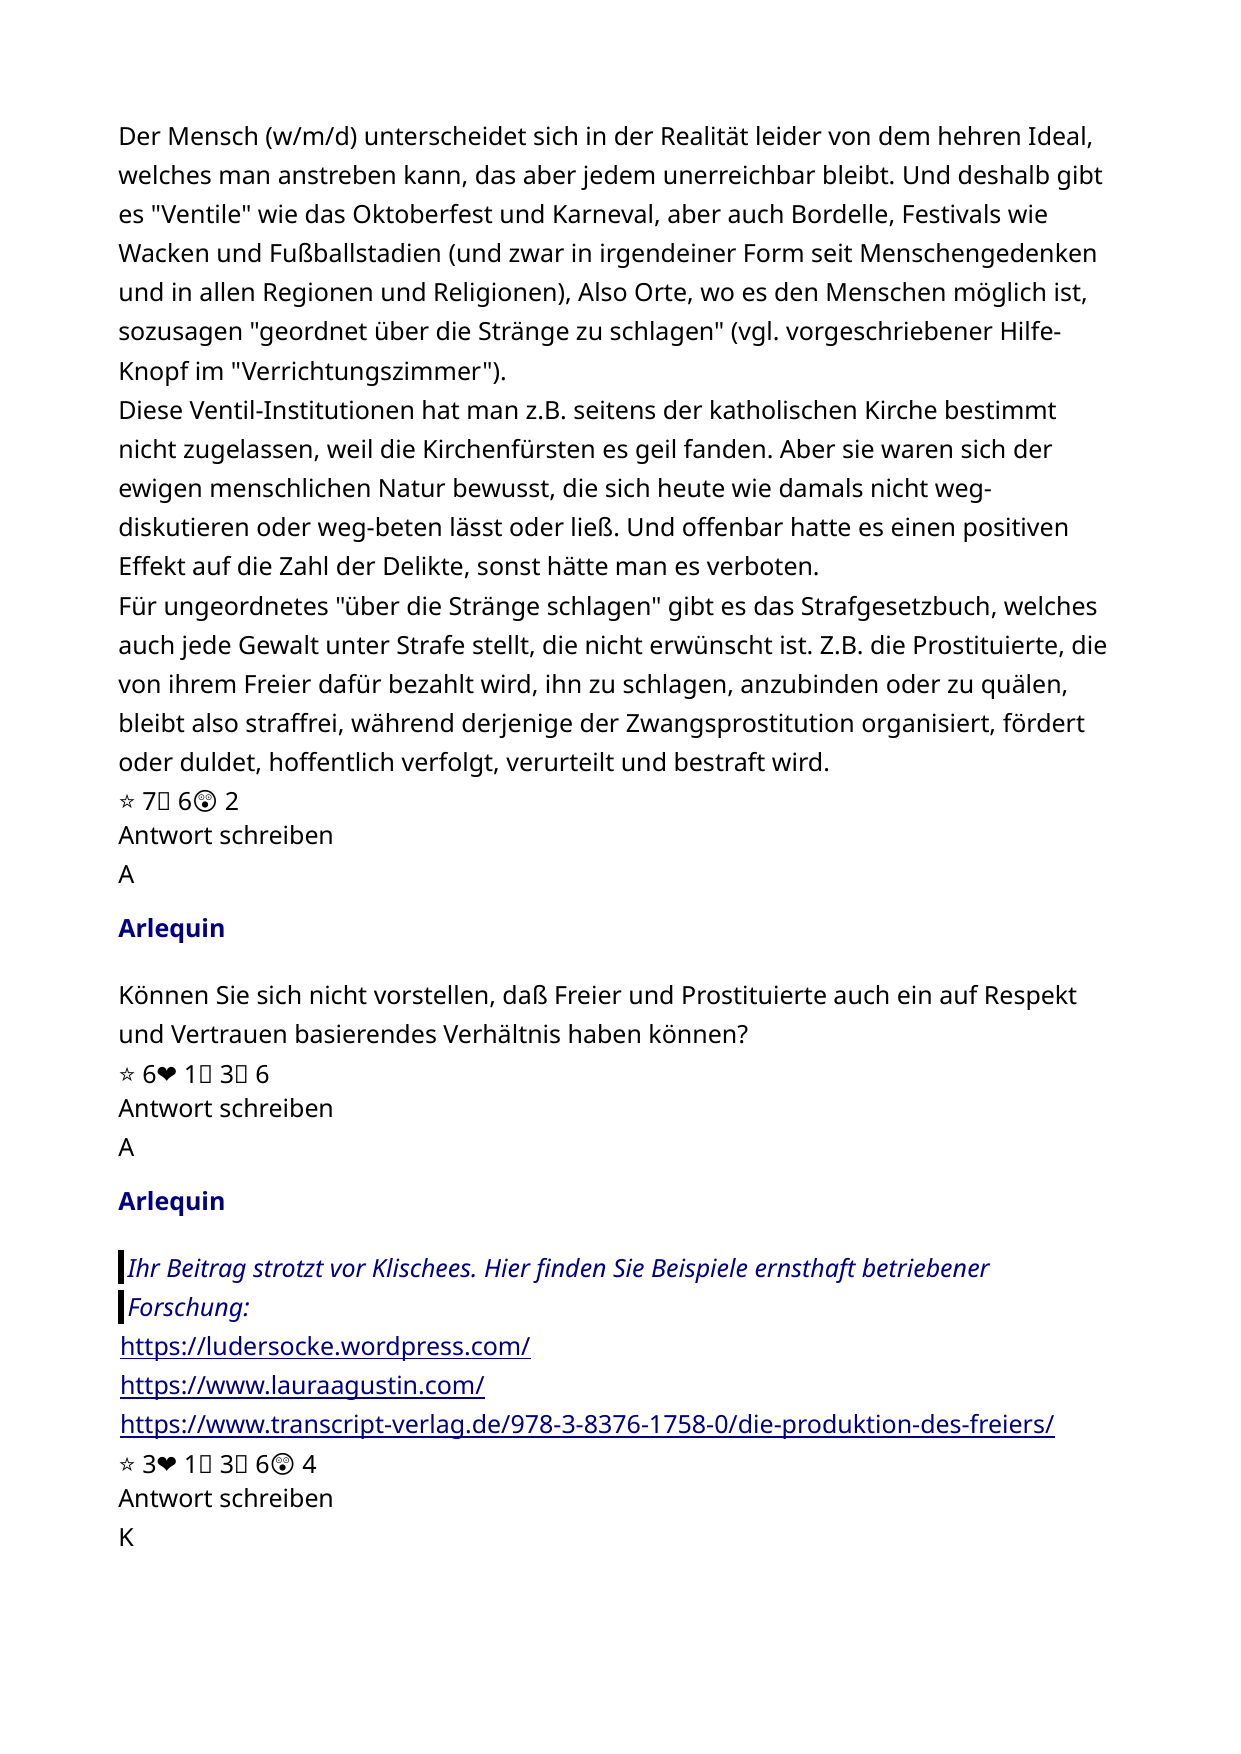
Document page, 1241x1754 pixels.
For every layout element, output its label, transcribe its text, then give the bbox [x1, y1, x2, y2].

text ⭐️ 3❤️ 1🙁 3🤨 6😲 4 [118, 1446, 1122, 1480]
text Können Sie sich nicht vorstellen, daß Freier und Prostituierte auch ein auf Respekt und Vertrauen basierendes Verhältnis haben können? [118, 978, 1122, 1051]
text K [118, 1519, 1122, 1553]
subtitle Arlequin [118, 911, 1122, 945]
text ⭐️ 6❤️ 1🙁 3🤨 6 [118, 1056, 1122, 1090]
text Der Mensch (w/m/d) unterscheidet sich in der Realität leider von dem hehren Ideal, welches man anstreben kann, das aber jedem unerreichbar bleibt. Und deshalb gibt es "Ventile" wie das Oktoberfest und Karneval, aber auch Bordelle, Festivals wie Wacken und Fußballstadien (und zwar in irgendeiner Form seit Menschengedenken und in allen Regionen und Religionen), Also Orte, wo es den Menschen möglich ist, sozusagen "geordnet über die Stränge zu schlagen" (vgl. vorgeschriebener Hilfe-Knopf im "Verrichtungszimmer"). [118, 118, 1122, 387]
text Antwort schreiben [118, 1090, 1122, 1124]
text Diese Ventil-Institutionen hat man z.B. seitens der katholischen Kirche bestimmt nicht zugelassen, weil die Kirchenfürsten es geil fanden. Aber sie waren sich der ewigen menschlichen Natur bewusst, die sich heute wie damals nicht weg-diskutieren oder weg-beten lässt oder ließ. Und offenbar hatte es einen positiven Effekt auf die Zahl der Delikte, sonst hätte man es verboten. [118, 392, 1122, 583]
text Für ungeordnetes "über die Stränge schlagen" gibt es das Strafgesetzbuch, welches auch jede Gewalt unter Strafe stellt, die nicht erwünscht ist. Z.B. die Prostituierte, die von ihrem Freier dafür bezahlt wird, ihn zu schlagen, anzubinden oder zu quälen, bleibt also straffrei, während derjenige der Zwangsprostitution organisiert, fördert oder duldet, hoffentlich verfolgt, verurteilt und bestraft wird. [118, 588, 1122, 779]
text A [118, 857, 1122, 891]
text https://www.transcript-verlag.de/978-3-8376-1758-0/die-produktion-des-freiers/ [118, 1407, 1122, 1441]
subtitle Arlequin [118, 1183, 1122, 1217]
text https://www.lauraagustin.com/ [118, 1368, 1122, 1402]
text https://ludersocke.wordpress.com/ [118, 1329, 1122, 1363]
text Ihr Beitrag strotzt vor Klischees. Hier finden Sie Beispiele ernsthaft betriebener Forschung: [118, 1250, 1122, 1324]
text ⭐️ 7🤨 6😲 2 [118, 784, 1122, 818]
text A [118, 1129, 1122, 1164]
text Antwort schreiben [118, 1480, 1122, 1514]
text Antwort schreiben [118, 818, 1122, 852]
